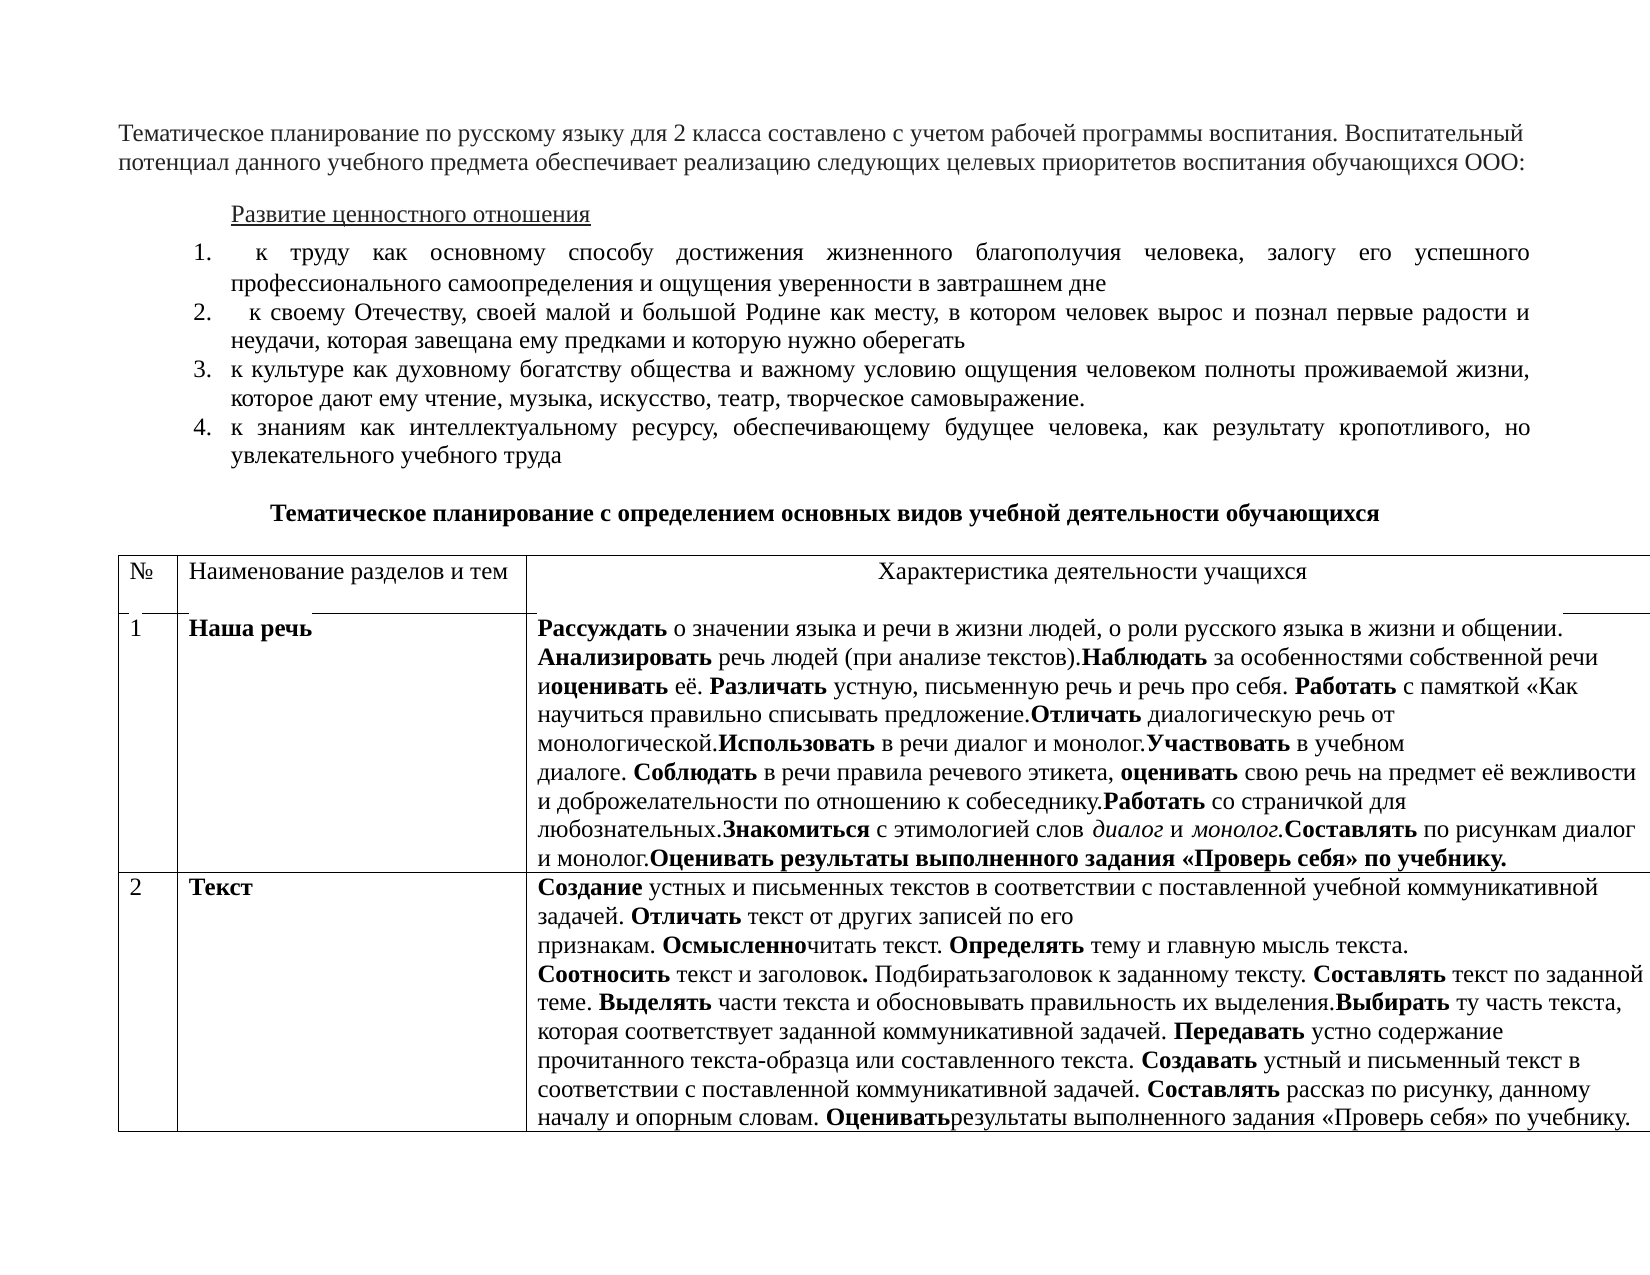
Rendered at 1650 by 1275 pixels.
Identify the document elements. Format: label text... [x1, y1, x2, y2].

table_header Характеристика деятельности учащихся [527, 556, 1650, 613]
list к своему Отечеству, своей малой и большой Родине как месту, в котором человек вырос и познал первые радости и неудачи, которая завещана ему предками и которую нужно оберегать [193, 297, 1532, 354]
table_cell 1 [119, 614, 177, 872]
table_cell Создание устных и письменных текстов в соответствии с поставленной учебной коммуникативной задачей. Отличать текст от других записей по его признакам. Осмысленночитать текст. Определять тему и главную мысль текста. Соотносить текст и заголовок. Подбиратьзаголовок к заданному тексту. Составлять текст по заданной теме. Выделять части текста и обосновывать правильность их выделения.Выбирать ту часть текста, которая соответствует заданной коммуникативной задачей. Передавать устно содержание прочитанного текста-образца или составленного текста. Создавать устный и письменный текст в соответствии с поставленной коммуникативной задачей. Составлять рассказ по рисунку, данному началу и опорным словам. Оцениватьрезультаты выполненного задания «Проверь себя» по учебнику. [527, 873, 1650, 1131]
text Тематическое планирование по русскому языку для 2 класса составлено с учетом рабочей программы воспитания. Воспитательный потенциал данного учебного предмета обеспечивает реализацию следующих целевых приоритетов воспитания обучающихся ООО: [118, 118, 1532, 176]
list к труду как основному способу достижения жизненного благополучия человека, залогу его успешного профессионального самоопределения и ощущения уверенности в завтрашнем дне [193, 229, 1532, 297]
table_cell Рассуждать о значении языка и речи в жизни людей, о роли русского языка в жизни и общении. Анализировать речь людей (при анализе текстов).Наблюдать за особенностями собственной речи иоценивать её. Различать устную, письменную речь и речь про себя. Работать с памяткой «Как научиться правильно списывать предложение.Отличать диалогическую речь от монологической.Использовать в речи диалог и монолог.Участвовать в учебном диалоге. Соблюдать в речи правила речевого этикета, оценивать свою речь на предмет её вежливости и доброжелательности по отношению к собеседнику.Работать со страничкой для любознательных.Знакомиться с этимологией слов диалог и монолог.Составлять по рисункам диалог и монолог.Оценивать результаты выполненного задания «Проверь себя» по учебнику. [527, 614, 1650, 872]
table_cell 2 [119, 873, 177, 1131]
text Развитие ценностного отношения [231, 191, 1532, 229]
text Тематическое планирование с определением основных видов учебной деятельности обучающихся [118, 498, 1532, 527]
table_header № [119, 556, 177, 613]
table_header Наименование разделов и тем [178, 556, 526, 613]
list к культуре как духовному богатству общества и важному условию ощущения человеком полноты проживаемой жизни, которое дают ему чтение, музыка, искусство, театр, творческое самовыражение. [193, 354, 1532, 412]
table_cell Текст [178, 873, 526, 1131]
table_cell Наша речь [178, 614, 526, 872]
list к знаниям как интеллектуальному ресурсу, обеспечивающему будущее человека, как результату кропотливого, но увлекательного учебного труда [193, 412, 1532, 469]
